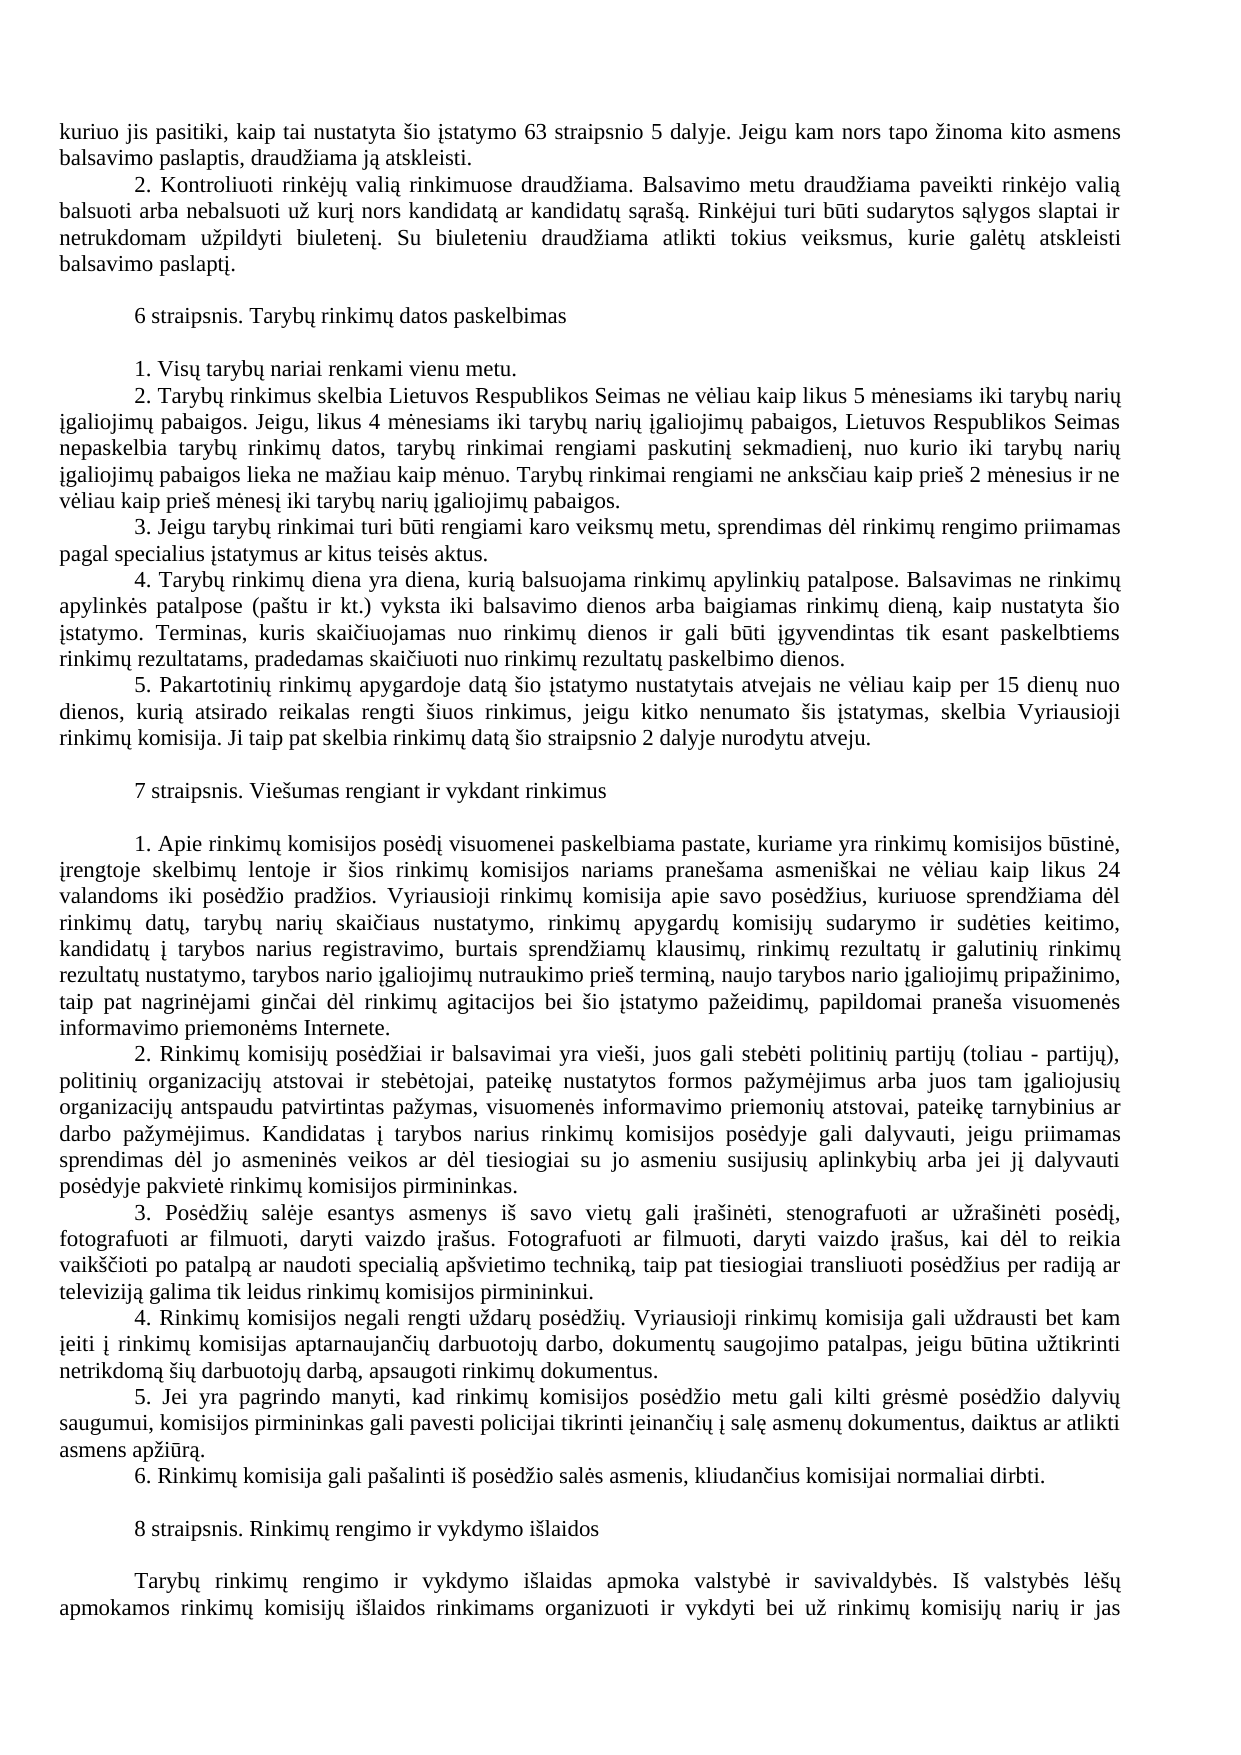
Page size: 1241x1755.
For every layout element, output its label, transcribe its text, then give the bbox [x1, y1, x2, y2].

text 8 straipsnis. Rinkimų rengimo ir vykdymo išlaidos [59, 1515, 1122, 1541]
text kuriuo jis pasitiki, kaip tai nustatyta šio įstatymo 63 straipsnio 5 dalyje. Jeigu kam nors tapo žinoma kito asmens balsavimo paslaptis, draudžiama ją atskleisti. [59, 118, 1122, 171]
text 7 straipsnis. Viešumas rengiant ir vykdant rinkimus [59, 777, 1122, 803]
text 3. Posėdžių salėje esantys asmenys iš savo vietų gali įrašinėti, stenografuoti ar užrašinėti posėdį, fotografuoti ar filmuoti, daryti vaizdo įrašus. Fotografuoti ar filmuoti, daryti vaizdo įrašus, kai dėl to reikia vaikščioti po patalpą ar naudoti specialią apšvietimo techniką, taip pat tiesiogiai transliuoti posėdžius per radiją ar televiziją galima tik leidus rinkimų komisijos pirmininkui. [59, 1199, 1122, 1304]
text 3. Jeigu tarybų rinkimai turi būti rengiami karo veiksmų metu, sprendimas dėl rinkimų rengimo priimamas pagal specialius įstatymus ar kitus teisės aktus. [59, 513, 1122, 566]
text 1. Visų tarybų nariai renkami vienu metu. [59, 355, 1122, 382]
text 2. Rinkimų komisijų posėdžiai ir balsavimai yra vieši, juos gali stebėti politinių partijų (toliau - partijų), politinių organizacijų atstovai ir stebėtojai, pateikę nustatytos formos pažymėjimus arba juos tam įgaliojusių organizacijų antspaudu patvirtintas pažymas, visuomenės informavimo priemonių atstovai, pateikę tarnybinius ar darbo pažymėjimus. Kandidatas į tarybos narius rinkimų komisijos posėdyje gali dalyvauti, jeigu priimamas sprendimas dėl jo asmeninės veikos ar dėl tiesiogiai su jo asmeniu susijusių aplinkybių arba jei jį dalyvauti posėdyje pakvietė rinkimų komisijos pirmininkas. [59, 1041, 1122, 1199]
text 2. Tarybų rinkimus skelbia Lietuvos Respublikos Seimas ne vėliau kaip likus 5 mėnesiams iki tarybų narių įgaliojimų pabaigos. Jeigu, likus 4 mėnesiams iki tarybų narių įgaliojimų pabaigos, Lietuvos Respublikos Seimas nepaskelbia tarybų rinkimų datos, tarybų rinkimai rengiami paskutinį sekmadienį, nuo kurio iki tarybų narių įgaliojimų pabaigos lieka ne mažiau kaip mėnuo. Tarybų rinkimai rengiami ne anksčiau kaip prieš 2 mėnesius ir ne vėliau kaip prieš mėnesį iki tarybų narių įgaliojimų pabaigos. [59, 382, 1122, 513]
text 5. Jei yra pagrindo manyti, kad rinkimų komisijos posėdžio metu gali kilti grėsmė posėdžio dalyvių saugumui, komisijos pirmininkas gali pavesti policijai tikrinti įeinančių į salę asmenų dokumentus, daiktus ar atlikti asmens apžiūrą. [59, 1383, 1122, 1462]
text 1. Apie rinkimų komisijos posėdį visuomenei paskelbiama pastate, kuriame yra rinkimų komisijos būstinė, įrengtoje skelbimų lentoje ir šios rinkimų komisijos nariams pranešama asmeniškai ne vėliau kaip likus 24 valandoms iki posėdžio pradžios. Vyriausioji rinkimų komisija apie savo posėdžius, kuriuose sprendžiama dėl rinkimų datų, tarybų narių skaičiaus nustatymo, rinkimų apygardų komisijų sudarymo ir sudėties keitimo, kandidatų į tarybos narius registravimo, burtais sprendžiamų klausimų, rinkimų rezultatų ir galutinių rinkimų rezultatų nustatymo, tarybos nario įgaliojimų nutraukimo prieš terminą, naujo tarybos nario įgaliojimų pripažinimo, taip pat nagrinėjami ginčai dėl rinkimų agitacijos bei šio įstatymo pažeidimų, papildomai praneša visuomenės informavimo priemonėms Internete. [59, 830, 1122, 1041]
text Tarybų rinkimų rengimo ir vykdymo išlaidas apmoka valstybė ir savivaldybės. Iš valstybės lėšų apmokamos rinkimų komisijų išlaidos rinkimams organizuoti ir vykdyti bei už rinkimų komisijų narių ir jas [59, 1568, 1122, 1620]
text 5. Pakartotinių rinkimų apygardoje datą šio įstatymo nustatytais atvejais ne vėliau kaip per 15 dienų nuo dienos, kurią atsirado reikalas rengti šiuos rinkimus, jeigu kitko nenumato šis įstatymas, skelbia Vyriausioji rinkimų komisija. Ji taip pat skelbia rinkimų datą šio straipsnio 2 dalyje nurodytu atveju. [59, 672, 1122, 751]
text 4. Tarybų rinkimų diena yra diena, kurią balsuojama rinkimų apylinkių patalpose. Balsavimas ne rinkimų apylinkės patalpose (paštu ir kt.) vyksta iki balsavimo dienos arba baigiamas rinkimų dieną, kaip nustatyta šio įstatymo. Terminas, kuris skaičiuojamas nuo rinkimų dienos ir gali būti įgyvendintas tik esant paskelbtiems rinkimų rezultatams, pradedamas skaičiuoti nuo rinkimų rezultatų paskelbimo dienos. [59, 566, 1122, 672]
text 6. Rinkimų komisija gali pašalinti iš posėdžio salės asmenis, kliudančius komisijai normaliai dirbti. [59, 1462, 1122, 1488]
text 2. Kontroliuoti rinkėjų valią rinkimuose draudžiama. Balsavimo metu draudžiama paveikti rinkėjo valią balsuoti arba nebalsuoti už kurį nors kandidatą ar kandidatų sąrašą. Rinkėjui turi būti sudarytos sąlygos slaptai ir netrukdomam užpildyti biuletenį. Su biuleteniu draudžiama atlikti tokius veiksmus, kurie galėtų atskleisti balsavimo paslaptį. [59, 171, 1122, 276]
text 6 straipsnis. Tarybų rinkimų datos paskelbimas [59, 303, 1122, 329]
text 4. Rinkimų komisijos negali rengti uždarų posėdžių. Vyriausioji rinkimų komisija gali uždrausti bet kam įeiti į rinkimų komisijas aptarnaujančių darbuotojų darbo, dokumentų saugojimo patalpas, jeigu būtina užtikrinti netrikdomą šių darbuotojų darbą, apsaugoti rinkimų dokumentus. [59, 1304, 1122, 1383]
